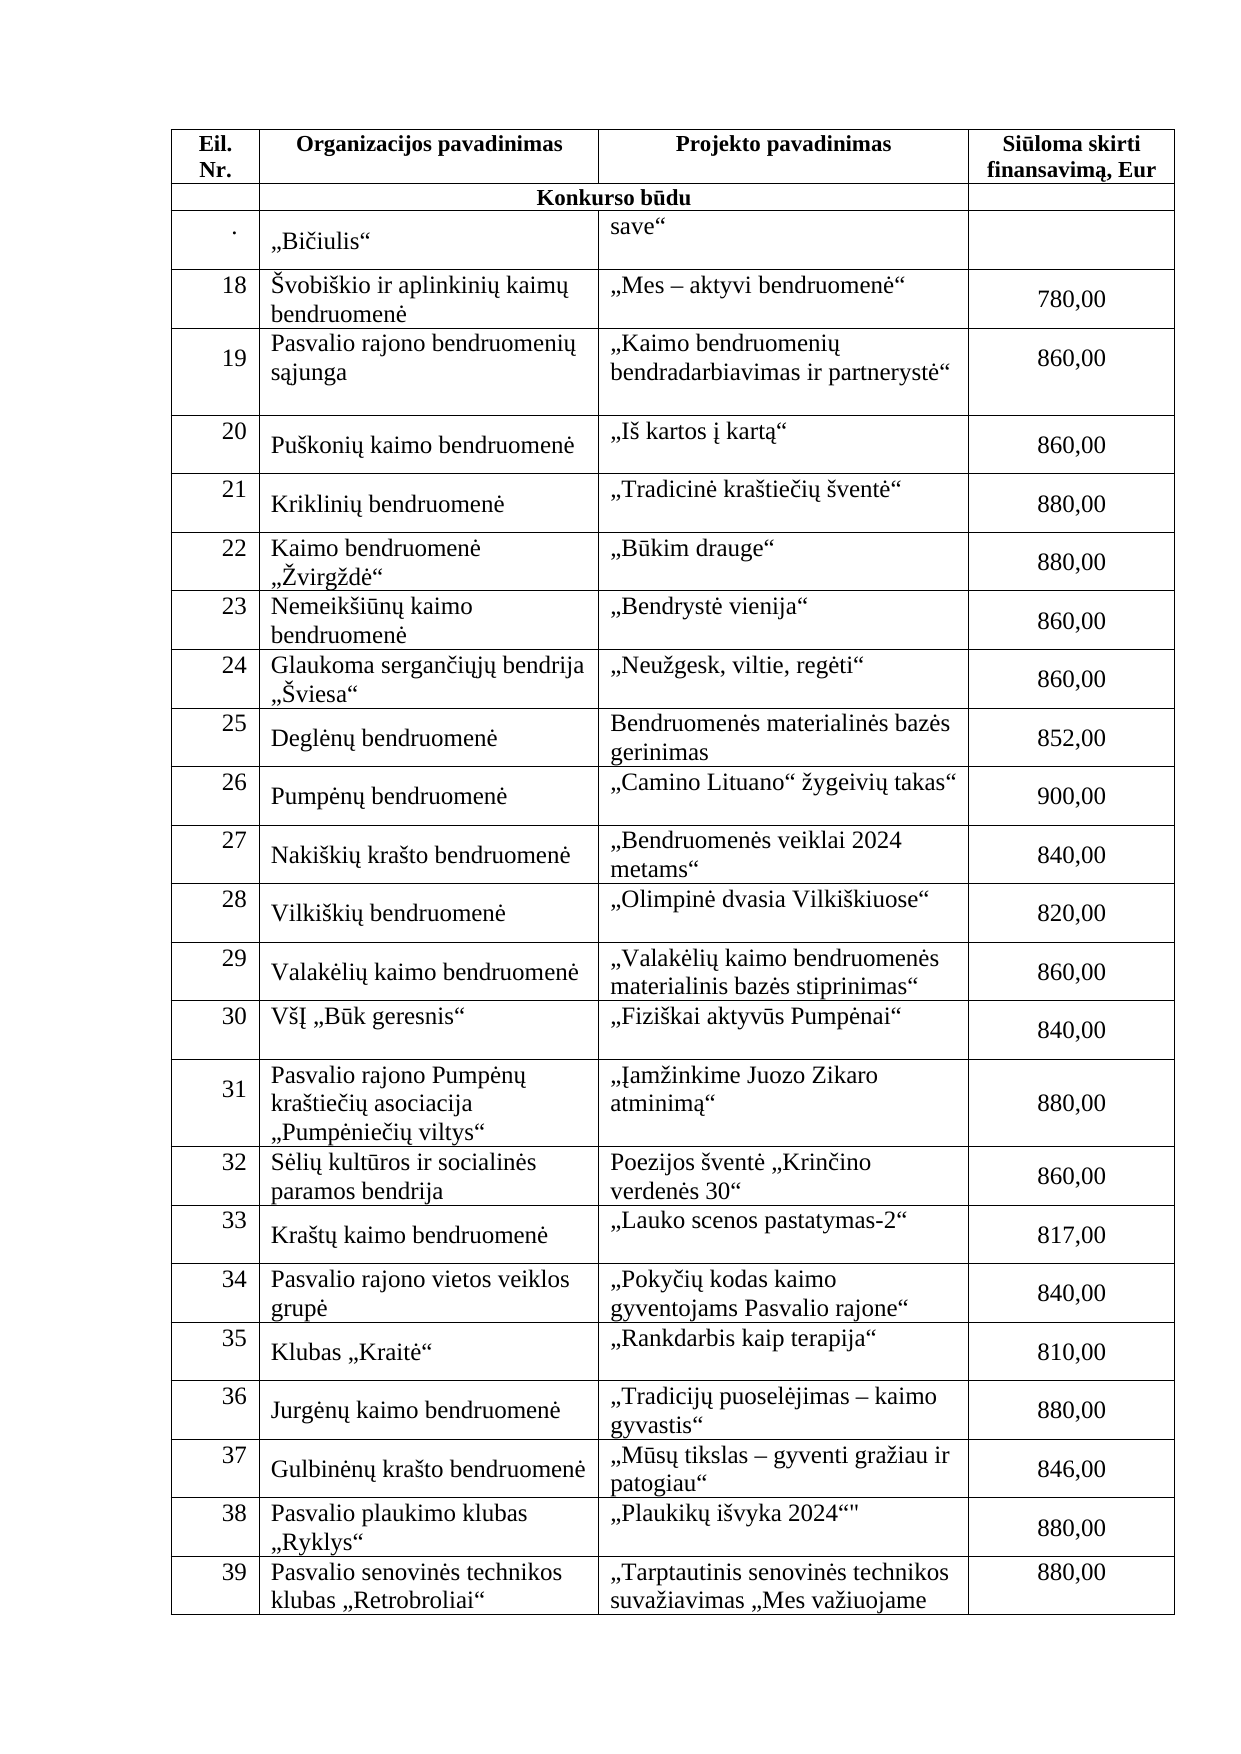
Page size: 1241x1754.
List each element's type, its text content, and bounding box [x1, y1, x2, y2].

table_cell 860,00 [969, 650, 1174, 707]
table_cell [172, 184, 259, 210]
table_cell Kraštų kaimo bendruomenė [260, 1206, 598, 1263]
table_cell 840,00 [969, 826, 1174, 883]
table_cell Vilkiškių bendruomenė [260, 884, 598, 942]
table_cell 38. [172, 1498, 259, 1556]
table_header Siūloma skirti finansavimą, Eur [969, 130, 1174, 183]
table_cell Poezijos šventė „Krinčino verdenės 30“ [599, 1147, 968, 1204]
table_cell „Olimpinė dvasia Vilkiškiuose“ [599, 884, 968, 942]
table_cell 27. [172, 826, 259, 883]
table_cell 22. [172, 533, 259, 590]
table_cell 820,00 [969, 884, 1174, 942]
table_cell 840,00 [969, 1001, 1174, 1059]
table_cell Pasvalio plaukimo klubas „Ryklys“ [260, 1498, 598, 1556]
table_cell 846,00 [969, 1440, 1174, 1497]
table_cell Nakiškių krašto bendruomenė [260, 826, 598, 883]
table_cell „Tradicijų puoselėjimas – kaimo gyvastis“ [599, 1381, 968, 1439]
table_cell „Būkim drauge“ [599, 533, 968, 590]
table_cell Švobiškio ir aplinkinių kaimų bendruomenė [260, 270, 598, 327]
table_cell „Mūsų tikslas – gyventi gražiau ir patogiau“ [599, 1440, 968, 1497]
table_cell Klubas „Kraitė“ [260, 1323, 598, 1380]
table_cell „Iš kartos į kartą“ [599, 416, 968, 473]
table_cell 810,00 [969, 1323, 1174, 1380]
table_cell Nemeikšiūnų kaimo bendruomenė [260, 591, 598, 649]
table_cell „Mes – aktyvi bendruomenė“ [599, 270, 968, 327]
table_cell 840,00 [969, 1264, 1174, 1322]
table_cell . [172, 211, 259, 269]
table_cell „Camino Lituano“ žygeivių takas“ [599, 767, 968, 824]
table_cell 21. [172, 474, 259, 532]
table_cell 18. [172, 270, 259, 327]
table_cell Pasvalio senovinės technikos klubas „Retrobroliai“ [260, 1557, 598, 1614]
table_cell 26. [172, 767, 259, 824]
table_header Projekto pavadinimas [599, 130, 968, 183]
table_cell 35. [172, 1323, 259, 1380]
table_cell Puškonių kaimo bendruomenė [260, 416, 598, 473]
table_cell 880,00 [969, 1498, 1174, 1556]
table_cell „Lauko scenos pastatymas-2“ [599, 1206, 968, 1263]
table_cell Pasvalio rajono Pumpėnų kraštiečių asociacija „Pumpėniečių viltys“ [260, 1060, 598, 1146]
table_cell „Įamžinkime Juozo Zikaro atminimą“ [599, 1060, 968, 1146]
table_cell 28. [172, 884, 259, 942]
table_cell 25. [172, 709, 259, 766]
table_cell „Pokyčių kodas kaimo gyventojams Pasvalio rajone“ [599, 1264, 968, 1322]
table_cell Pumpėnų bendruomenė [260, 767, 598, 824]
table_cell 852,00 [969, 709, 1174, 766]
table_cell 860,00 [969, 943, 1174, 1000]
table_cell 860,00 [969, 1147, 1174, 1204]
table_cell Konkurso būdu [260, 184, 968, 210]
table_cell [969, 184, 1174, 210]
table_cell 20. [172, 416, 259, 473]
table_cell 880,00 [969, 1557, 1174, 1614]
table_cell „Neužgesk, viltie, regėti“ [599, 650, 968, 707]
table_cell 39. [172, 1557, 259, 1614]
table_cell Sėlių kultūros ir socialinės paramos bendrija [260, 1147, 598, 1204]
table_cell „Fiziškai aktyvūs Pumpėnai“ [599, 1001, 968, 1059]
table_cell 24. [172, 650, 259, 707]
table_cell 29. [172, 943, 259, 1000]
table_cell 33. [172, 1206, 259, 1263]
table_cell 31. [172, 1060, 259, 1146]
table_cell Glaukoma sergančiųjų bendrija „Šviesa“ [260, 650, 598, 707]
table_cell 880,00 [969, 1060, 1174, 1146]
table_cell Deglėnų bendruomenė [260, 709, 598, 766]
table_cell „Plaukikų išvyka 2024“" [599, 1498, 968, 1556]
table_cell „Tradicinė kraštiečių šventė“ [599, 474, 968, 532]
table_cell Valakėlių kaimo bendruomenė [260, 943, 598, 1000]
table_cell Gulbinėnų krašto bendruomenė [260, 1440, 598, 1497]
table_cell „Bendrystė vienija“ [599, 591, 968, 649]
table_cell „Bendruomenės veiklai 2024 metams“ [599, 826, 968, 883]
table_cell 860,00 [969, 329, 1174, 415]
table_cell „Valakėlių kaimo bendruomenės materialinis bazės stiprinimas“ [599, 943, 968, 1000]
table_cell 30. [172, 1001, 259, 1059]
table_cell Kaimo bendruomenė „Žvirgždė“ [260, 533, 598, 590]
table_cell Kriklinių bendruomenė [260, 474, 598, 532]
table_cell 860,00 [969, 591, 1174, 649]
table_cell 34. [172, 1264, 259, 1322]
table_cell 36. [172, 1381, 259, 1439]
table_cell Pasvalio rajono bendruomenių sąjunga [260, 329, 598, 415]
table_cell 860,00 [969, 416, 1174, 473]
table_cell „Bičiulis“ [260, 211, 598, 269]
table_cell 817,00 [969, 1206, 1174, 1263]
table_header Organizacijos pavadinimas [260, 130, 598, 183]
table_cell Bendruomenės materialinės bazės gerinimas [599, 709, 968, 766]
table_cell 19. [172, 329, 259, 415]
table_cell 880,00 [969, 474, 1174, 532]
table_cell Jurgėnų kaimo bendruomenė [260, 1381, 598, 1439]
table_header Eil. Nr. [172, 130, 259, 183]
table_cell 32. [172, 1147, 259, 1204]
table_cell [969, 211, 1174, 269]
table_cell 23. [172, 591, 259, 649]
table_cell „Kaimo bendruomenių bendradarbiavimas ir partnerystė“ [599, 329, 968, 415]
table_cell 37. [172, 1440, 259, 1497]
table_cell „Rankdarbis kaip terapija“ [599, 1323, 968, 1380]
table_cell 880,00 [969, 1381, 1174, 1439]
table_cell VšĮ „Būk geresnis“ [260, 1001, 598, 1059]
table_cell 880,00 [969, 533, 1174, 590]
table_cell save“ [599, 211, 968, 269]
table_cell Pasvalio rajono vietos veiklos grupė [260, 1264, 598, 1322]
table_cell „Tarptautinis senovinės technikos suvažiavimas „Mes važiuojame [599, 1557, 968, 1614]
table_cell 780,00 [969, 270, 1174, 327]
table_cell 900,00 [969, 767, 1174, 824]
